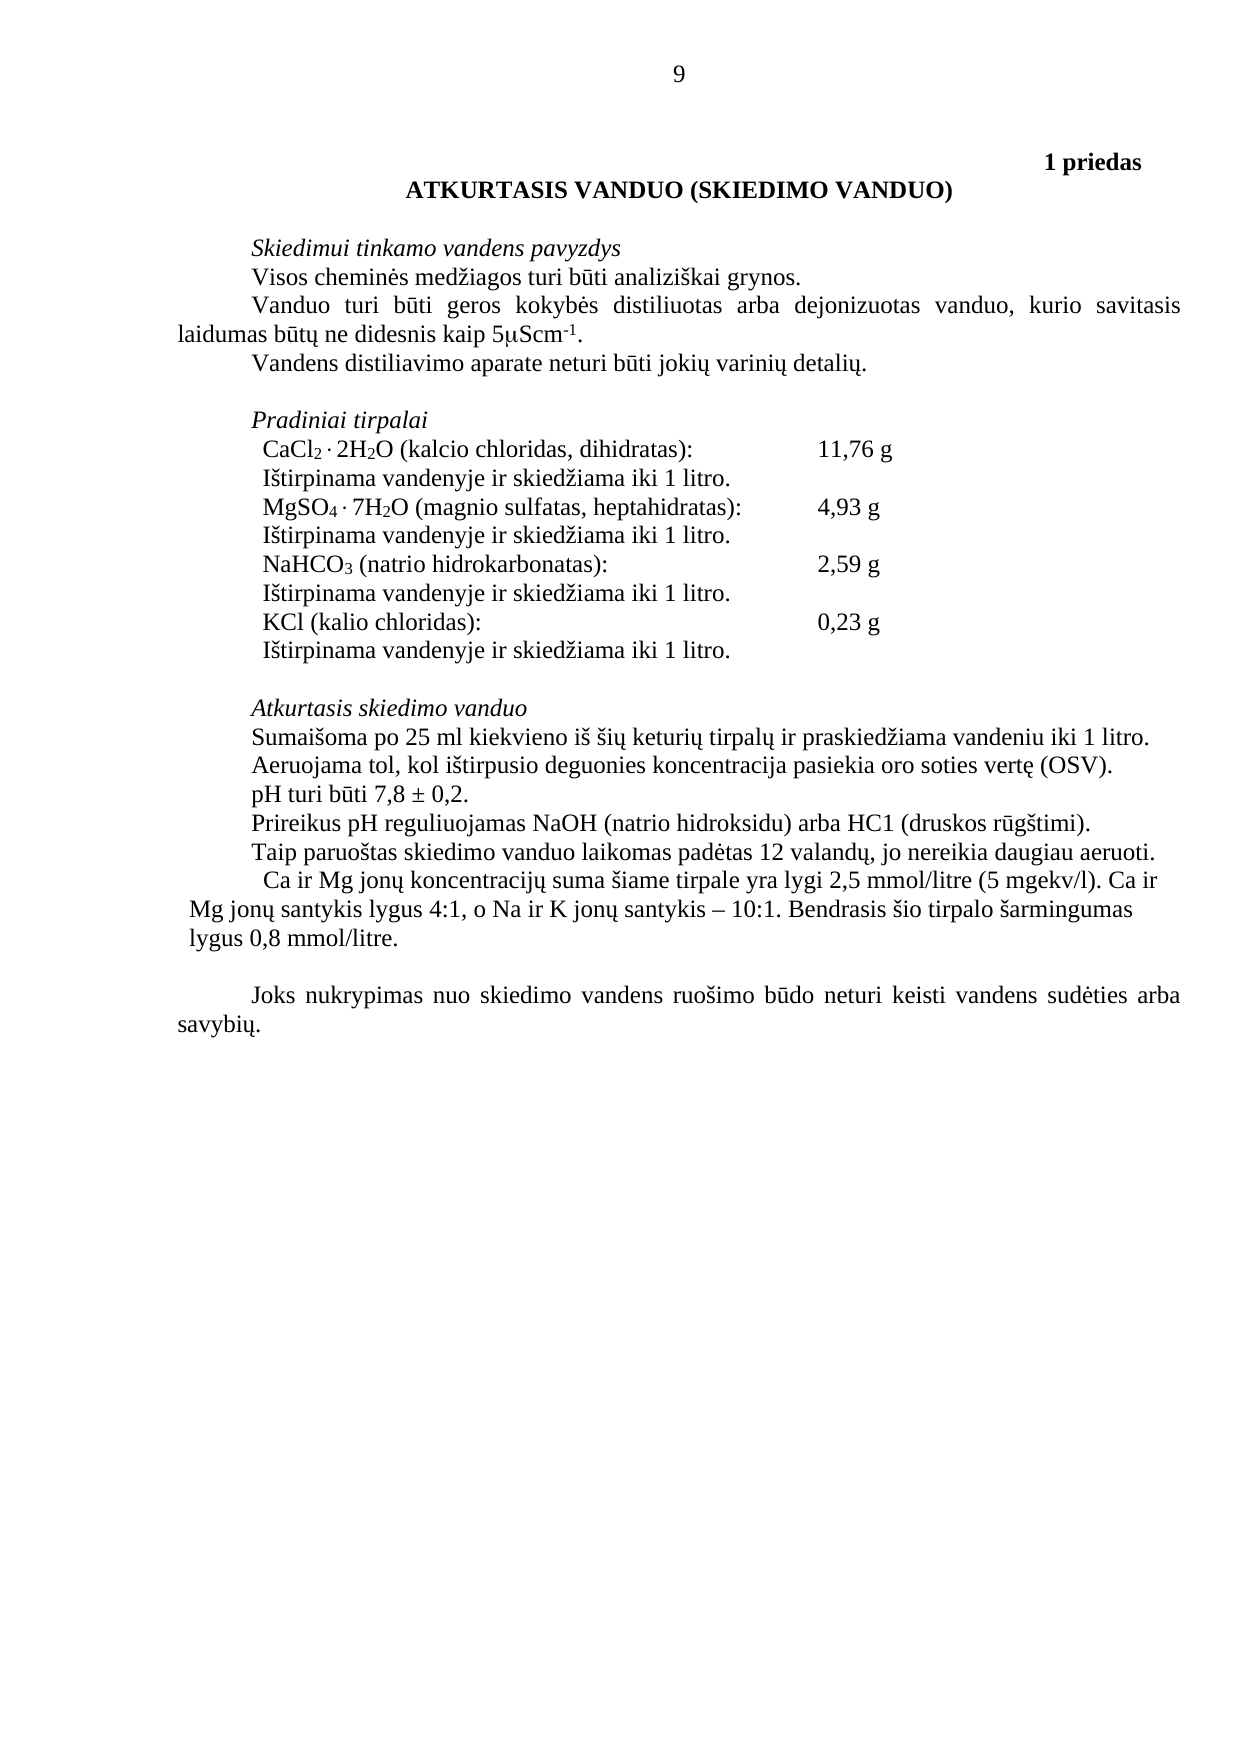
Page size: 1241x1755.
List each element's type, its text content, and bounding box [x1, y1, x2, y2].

text Joks nukrypimas nuo skiedimo vandens ruošimo būdo neturi keisti vandens sudėties arba savybių. [177, 981, 1181, 1038]
table_cell 4,93 g [806, 492, 1204, 521]
table_cell KCl (kalio chloridas): [177, 607, 806, 636]
text Sumaišoma po 25 ml kiekvieno iš šių keturių tirpalų ir praskiedžiama vandeniu iki 1 litro. [177, 722, 1181, 751]
table_cell 0,23 g [806, 607, 1204, 636]
table_header 11,76 g [806, 434, 1204, 463]
table_header CaCl22H2O (kalcio chloridas, dihidratas): [177, 434, 806, 463]
text Vanduo turi būti geros kokybės distiliuotas arba dejonizuotas vanduo, kurio savitasis laidumas būtų ne didesnis kaip 5Scm-1. [177, 291, 1181, 348]
table_cell Ištirpinama vandenyje ir skiedžiama iki 1 litro. [177, 521, 806, 549]
text Ca ir Mg jonų koncentracijų suma šiame tirpale yra lygi 2,5 mmol/litre (5 mgekv/l). Ca ir Mg jonų santykis lygus 4:1, o Na ir K jonų santykis – 10:1. Bendrasis šio tirpalo šarmingumas lygus 0,8 mmol/litre. [189, 866, 1181, 952]
table_cell Ištirpinama vandenyje ir skiedžiama iki 1 litro. [177, 636, 806, 664]
table_cell [806, 578, 1204, 607]
text Aeruojama tol, kol ištirpusio deguonies koncentracija pasiekia oro soties vertę (OSV). [177, 751, 1181, 779]
table_cell [806, 636, 1204, 664]
text Pradiniai tirpalai [177, 406, 1181, 434]
text Taip paruoštas skiedimo vanduo laikomas padėtas 12 valandų, jo nereikia daugiau aeruoti. [177, 837, 1181, 866]
text pH turi būti 7,8 ± 0,2. [177, 779, 1181, 808]
text Vandens distiliavimo aparate neturi būti jokių varinių detalių. [177, 348, 1181, 377]
table_cell [806, 521, 1204, 549]
text Atkurtasis vanduo (Skiedimo vanduo) [177, 176, 1181, 204]
table_cell Ištirpinama vandenyje ir skiedžiama iki 1 litro. [177, 578, 806, 607]
text Atkurtasis skiedimo vanduo [177, 693, 1181, 722]
table_cell [177, 664, 806, 693]
table_cell [806, 463, 1204, 492]
table_cell MgSO47H2O (magnio sulfatas, heptahidratas): [177, 492, 806, 521]
text Prireikus pH reguliuojamas NaOH (natrio hidroksidu) arba HC1 (druskos rūgštimi). [177, 808, 1181, 837]
text Skiedimui tinkamo vandens pavyzdys [177, 233, 1181, 262]
table_cell 2,59 g [806, 549, 1204, 578]
table_cell NaHCO3 (natrio hidrokarbonatas): [177, 549, 806, 578]
text Visos cheminės medžiagos turi būti analiziškai grynos. [177, 262, 1181, 291]
table_cell [806, 664, 1204, 693]
text 1 priedas [177, 147, 1181, 176]
table_cell Ištirpinama vandenyje ir skiedžiama iki 1 litro. [177, 463, 806, 492]
